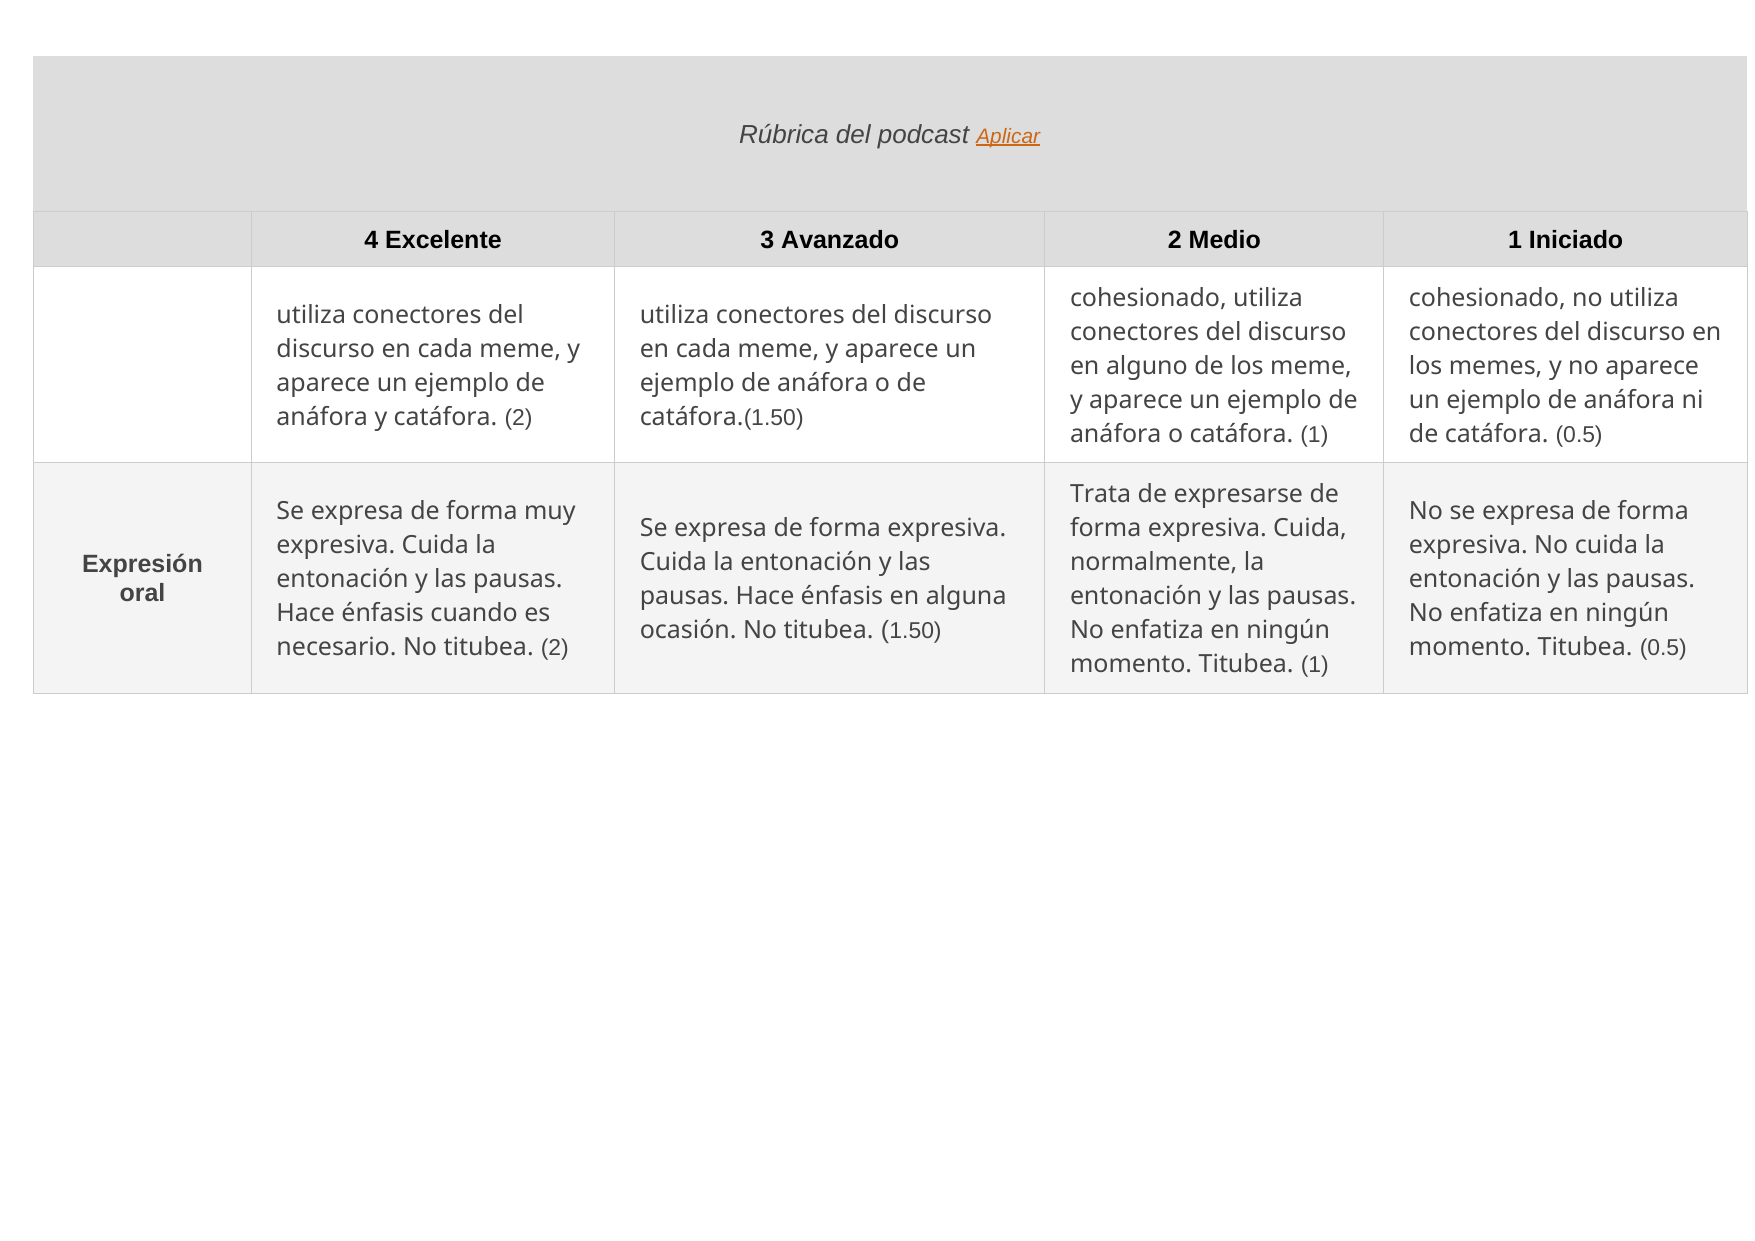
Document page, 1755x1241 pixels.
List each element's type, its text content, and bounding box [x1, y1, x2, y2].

table_cell 4 Excelente [252, 212, 614, 266]
table_cell utiliza conectores del discurso en cada meme, y aparece un ejemplo de anáfora y catáfora. (2) [252, 267, 614, 462]
table_cell 2 Medio [1045, 212, 1383, 266]
table_cell No se expresa de forma expresiva. No cuida la entonación y las pausas. No enfatiza en ningún momento. Titubea. (0.5) [1384, 463, 1747, 693]
table_cell 1 Iniciado [1384, 212, 1747, 266]
table_cell cohesionado, utiliza conectores del discurso en alguno de los meme, y aparece un ejemplo de anáfora o catáfora. (1) [1045, 267, 1383, 462]
table_cell Se expresa de forma expresiva. Cuida la entonación y las pausas. Hace énfasis en alguna ocasión. No titubea. (1.50) [615, 463, 1044, 693]
table_cell 3 Avanzado [615, 212, 1044, 266]
table_cell [34, 267, 251, 462]
table_cell [34, 212, 251, 266]
table_cell cohesionado, no utiliza conectores del discurso en los memes, y no aparece un ejemplo de anáfora ni de catáfora. (0.5) [1384, 267, 1747, 462]
table_cell Expresión oral [34, 463, 251, 693]
table_cell utiliza conectores del discurso en cada meme, y aparece un ejemplo de anáfora o de catáfora.(1.50) [615, 267, 1044, 462]
table_cell Trata de expresarse de forma expresiva. Cuida, normalmente, la entonación y las pausas. No enfatiza en ningún momento. Titubea. (1) [1045, 463, 1383, 693]
table_cell Se expresa de forma muy expresiva. Cuida la entonación y las pausas. Hace énfasis cuando es necesario. No titubea. (2) [252, 463, 614, 693]
table_header Rúbrica del podcast Aplicar [33, 56, 1747, 211]
